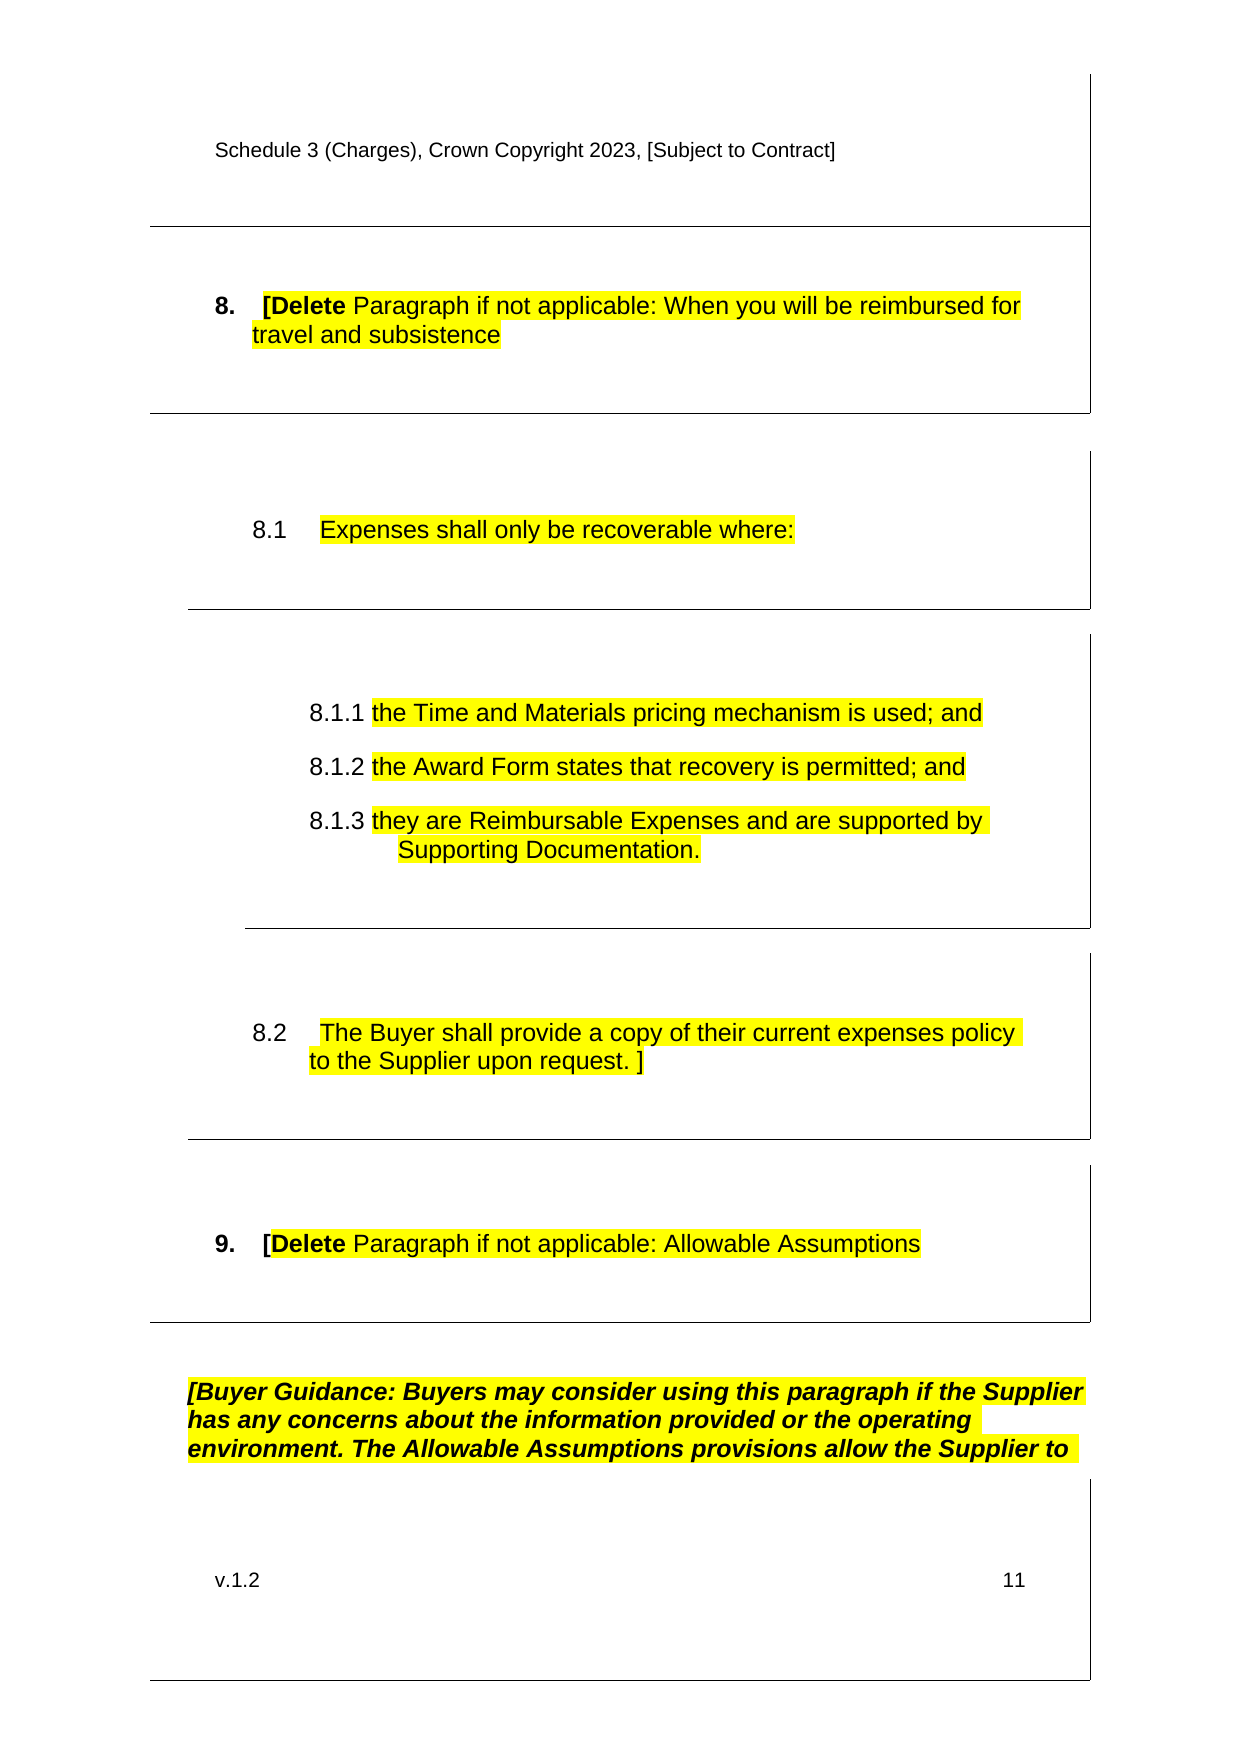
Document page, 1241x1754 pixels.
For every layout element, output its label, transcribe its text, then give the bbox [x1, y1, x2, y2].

text [Buyer Guidance: Buyers may consider using this paragraph if the Supplier has any concerns about the information provided or the operating environment. The Allowable Assumptions provisions allow the Supplier to [187, 1377, 1090, 1463]
list the Time and Materials pricing mechanism is used; and [244, 634, 1090, 687]
list they are Reimbursable Expenses and are supported by Supporting Documentation. [244, 741, 1090, 928]
list The Buyer shall provide a copy of their current expenses policy to the Supplier upon request. ] [187, 953, 1090, 1139]
list Expenses shall only be recoverable where: [187, 451, 1090, 609]
list the Award Form states that recovery is permitted; and [244, 687, 1090, 741]
list [Delete Paragraph if not applicable: Allowable Assumptions [150, 1164, 1090, 1322]
list [Delete Paragraph if not applicable: When you will be reimbursed for travel and subsistence [150, 227, 1090, 413]
